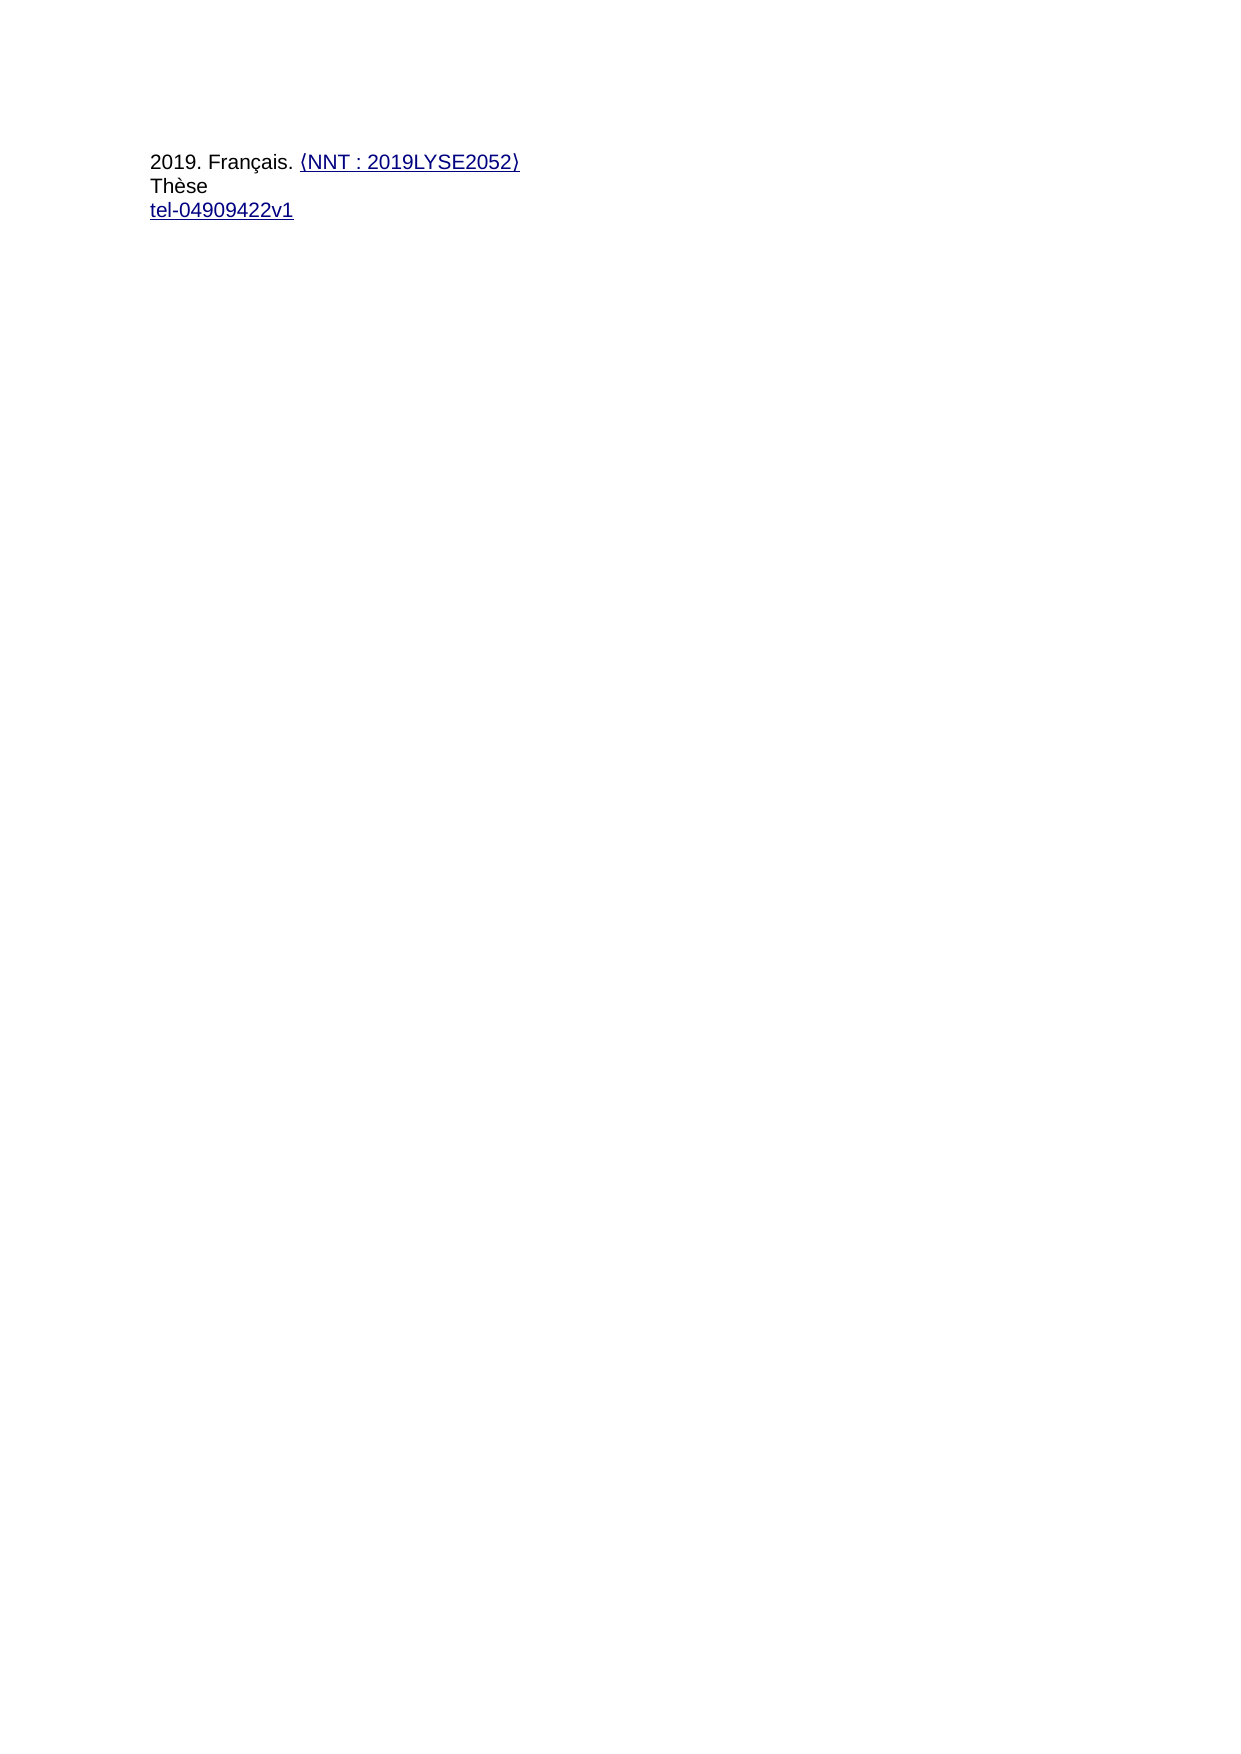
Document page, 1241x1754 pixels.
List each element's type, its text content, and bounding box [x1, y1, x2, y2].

table_header 2019. Français. ⟨NNT : 2019LYSE2052⟩ Thèse tel-04909422v1 [150, 150, 1090, 222]
